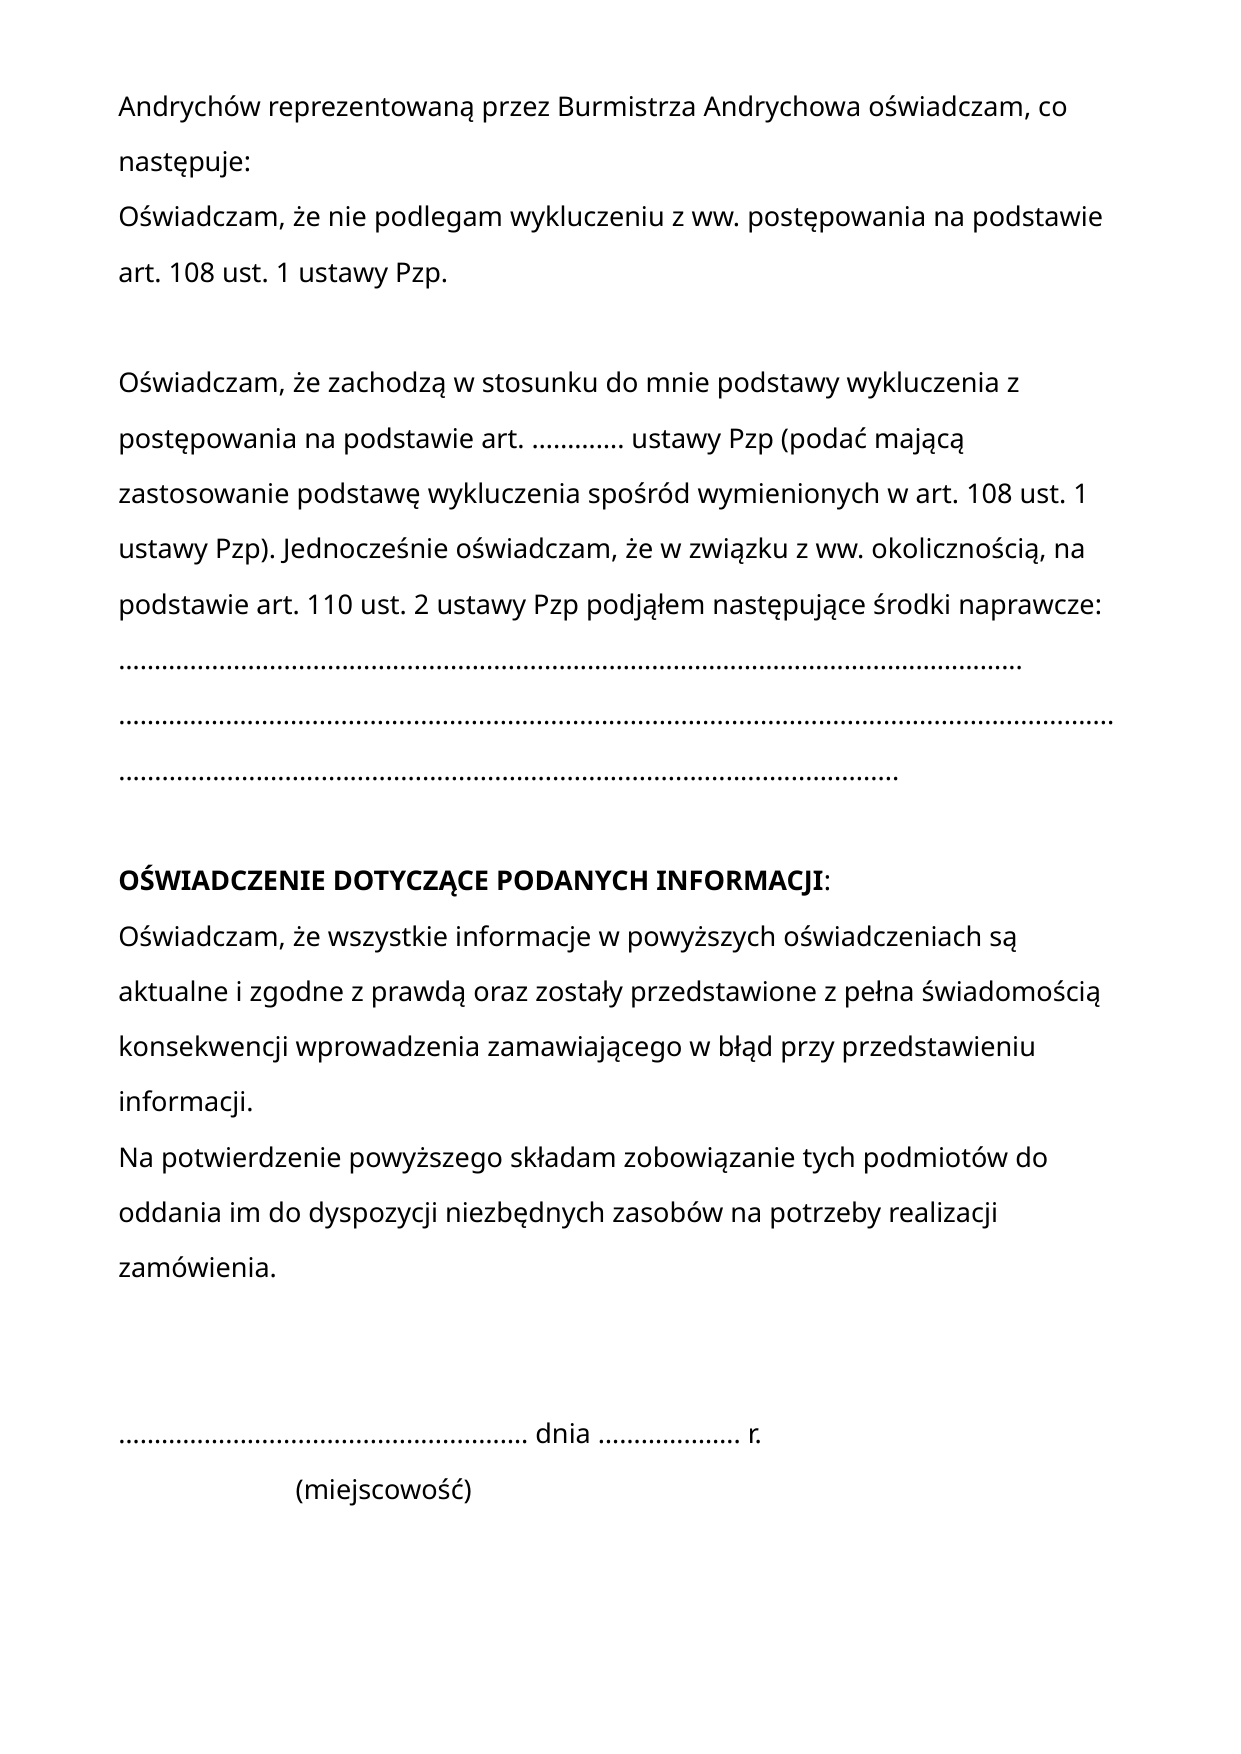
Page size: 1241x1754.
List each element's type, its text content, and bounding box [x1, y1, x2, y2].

text (miejscowość) [118, 1470, 1122, 1507]
text ……………...................................……. dnia ………….……. r. [118, 1415, 1122, 1452]
text Oświadczam, że zachodzą w stosunku do mnie podstawy wykluczenia z postępowania na podstawie art. …………. ustawy Pzp (podać mającą zastosowanie podstawę wykluczenia spośród wymienionych w art. 108 ust. 1 ustawy Pzp). Jednocześnie oświadczam, że w związku z ww. okolicznością, na podstawie art. 110 ust. 2 ustawy Pzp podjąłem następujące środki naprawcze: ……….....................................................……………………………………....……………...……………….................................................................................................................................................................................................................................... [118, 364, 1122, 788]
text Na potwierdzenie powyższego składam zobowiązanie tych podmiotów do oddania im do dyspozycji niezbędnych zasobów na potrzeby realizacji zamówienia. [118, 1138, 1122, 1286]
text Oświadczam, że nie podlegam wykluczeniu z ww. postępowania na podstawie art. 108 ust. 1 ustawy Pzp. [118, 198, 1122, 290]
text Oświadczam, że wszystkie informacje w powyższych oświadczeniach są aktualne i zgodne z prawdą oraz zostały przedstawione z pełna świadomością konsekwencji wprowadzenia zamawiającego w błąd przy przedstawieniu informacji. [118, 917, 1122, 1120]
text OŚWIADCZENIE DOTYCZĄCE PODANYCH INFORMACJI: [118, 862, 1122, 898]
text Andrychów reprezentowaną przez Burmistrza Andrychowa oświadczam, co następuje: [118, 87, 1122, 179]
